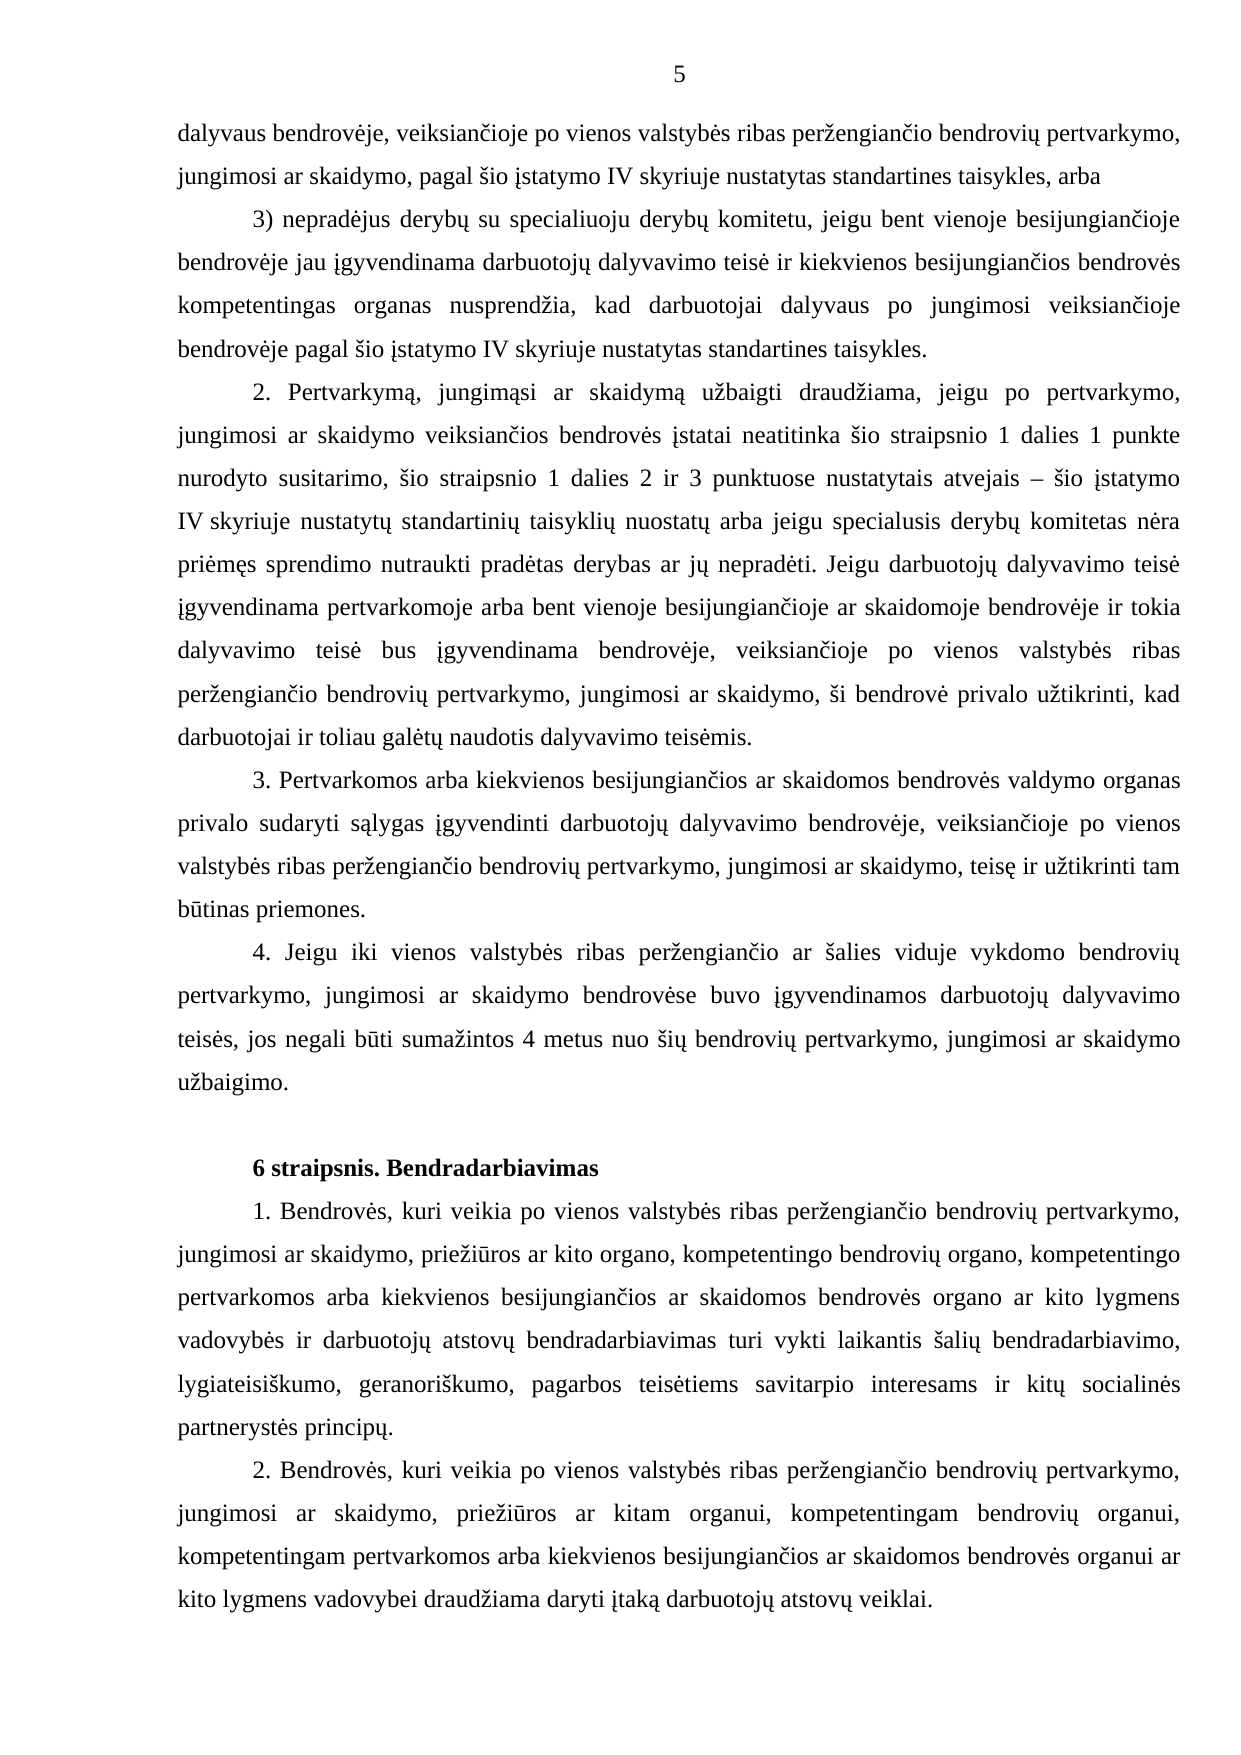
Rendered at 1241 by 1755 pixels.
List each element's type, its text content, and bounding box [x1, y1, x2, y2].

text 4. Jeigu iki vienos valstybės ribas peržengiančio ar šalies viduje vykdomo bendrovių pertvarkymo, jungimosi ar skaidymo bendrovėse buvo įgyvendinamos darbuotojų dalyvavimo teisės, jos negali būti sumažintos 4 metus nuo šių bendrovių pertvarkymo, jungimosi ar skaidymo užbaigimo. [177, 937, 1181, 1096]
text 2. Bendrovės, kuri veikia po vienos valstybės ribas peržengiančio bendrovių pertvarkymo, jungimosi ar skaidymo, priežiūros ar kitam organui, kompetentingam bendrovių organui, kompetentingam pertvarkomos arba kiekvienos besijungiančios ar skaidomos bendrovės organui ar kito lygmens vadovybei draudžiama daryti įtaką darbuotojų atstovų veiklai. [177, 1455, 1181, 1613]
text dalyvaus bendrovėje, veiksiančioje po vienos valstybės ribas peržengiančio bendrovių pertvarkymo, jungimosi ar skaidymo, pagal šio įstatymo IV skyriuje nustatytas standartines taisykles, arba [177, 118, 1181, 190]
text 3. Pertvarkomos arba kiekvienos besijungiančios ar skaidomos bendrovės valdymo organas privalo sudaryti sąlygas įgyvendinti darbuotojų dalyvavimo bendrovėje, veiksiančioje po vienos valstybės ribas peržengiančio bendrovių pertvarkymo, jungimosi ar skaidymo, teisę ir užtikrinti tam būtinas priemones. [177, 765, 1181, 923]
text 2. Pertvarkymą, jungimąsi ar skaidymą užbaigti draudžiama, jeigu po pertvarkymo, jungimosi ar skaidymo veiksiančios bendrovės įstatai neatitinka šio straipsnio 1 dalies 1 punkte nurodyto susitarimo, šio straipsnio 1 dalies 2 ir 3 punktuose nustatytais atvejais – šio įstatymo IV skyriuje nustatytų standartinių taisyklių nuostatų arba jeigu specialusis derybų komitetas nėra priėmęs sprendimo nutraukti pradėtas derybas ar jų nepradėti. Jeigu darbuotojų dalyvavimo teisė įgyvendinama pertvarkomoje arba bent vienoje besijungiančioje ar skaidomoje bendrovėje ir tokia dalyvavimo teisė bus įgyvendinama bendrovėje, veiksiančioje po vienos valstybės ribas peržengiančio bendrovių pertvarkymo, jungimosi ar skaidymo, ši bendrovė privalo užtikrinti, kad darbuotojai ir toliau galėtų naudotis dalyvavimo teisėmis. [177, 377, 1181, 751]
text 6 straipsnis. Bendradarbiavimas [177, 1153, 1181, 1182]
text 1. Bendrovės, kuri veikia po vienos valstybės ribas peržengiančio bendrovių pertvarkymo, jungimosi ar skaidymo, priežiūros ar kito organo, kompetentingo bendrovių organo, kompetentingo pertvarkomos arba kiekvienos besijungiančios ar skaidomos bendrovės organo ar kito lygmens vadovybės ir darbuotojų atstovų bendradarbiavimas turi vykti laikantis šalių bendradarbiavimo, lygiateisiškumo, geranoriškumo, pagarbos teisėtiems savitarpio interesams ir kitų socialinės partnerystės principų. [177, 1196, 1181, 1441]
text 3) nepradėjus derybų su specialiuoju derybų komitetu, jeigu bent vienoje besijungiančioje bendrovėje jau įgyvendinama darbuotojų dalyvavimo teisė ir kiekvienos besijungiančios bendrovės kompetentingas organas nusprendžia, kad darbuotojai dalyvaus po jungimosi veiksiančioje bendrovėje pagal šio įstatymo IV skyriuje nustatytas standartines taisykles. [177, 204, 1181, 362]
